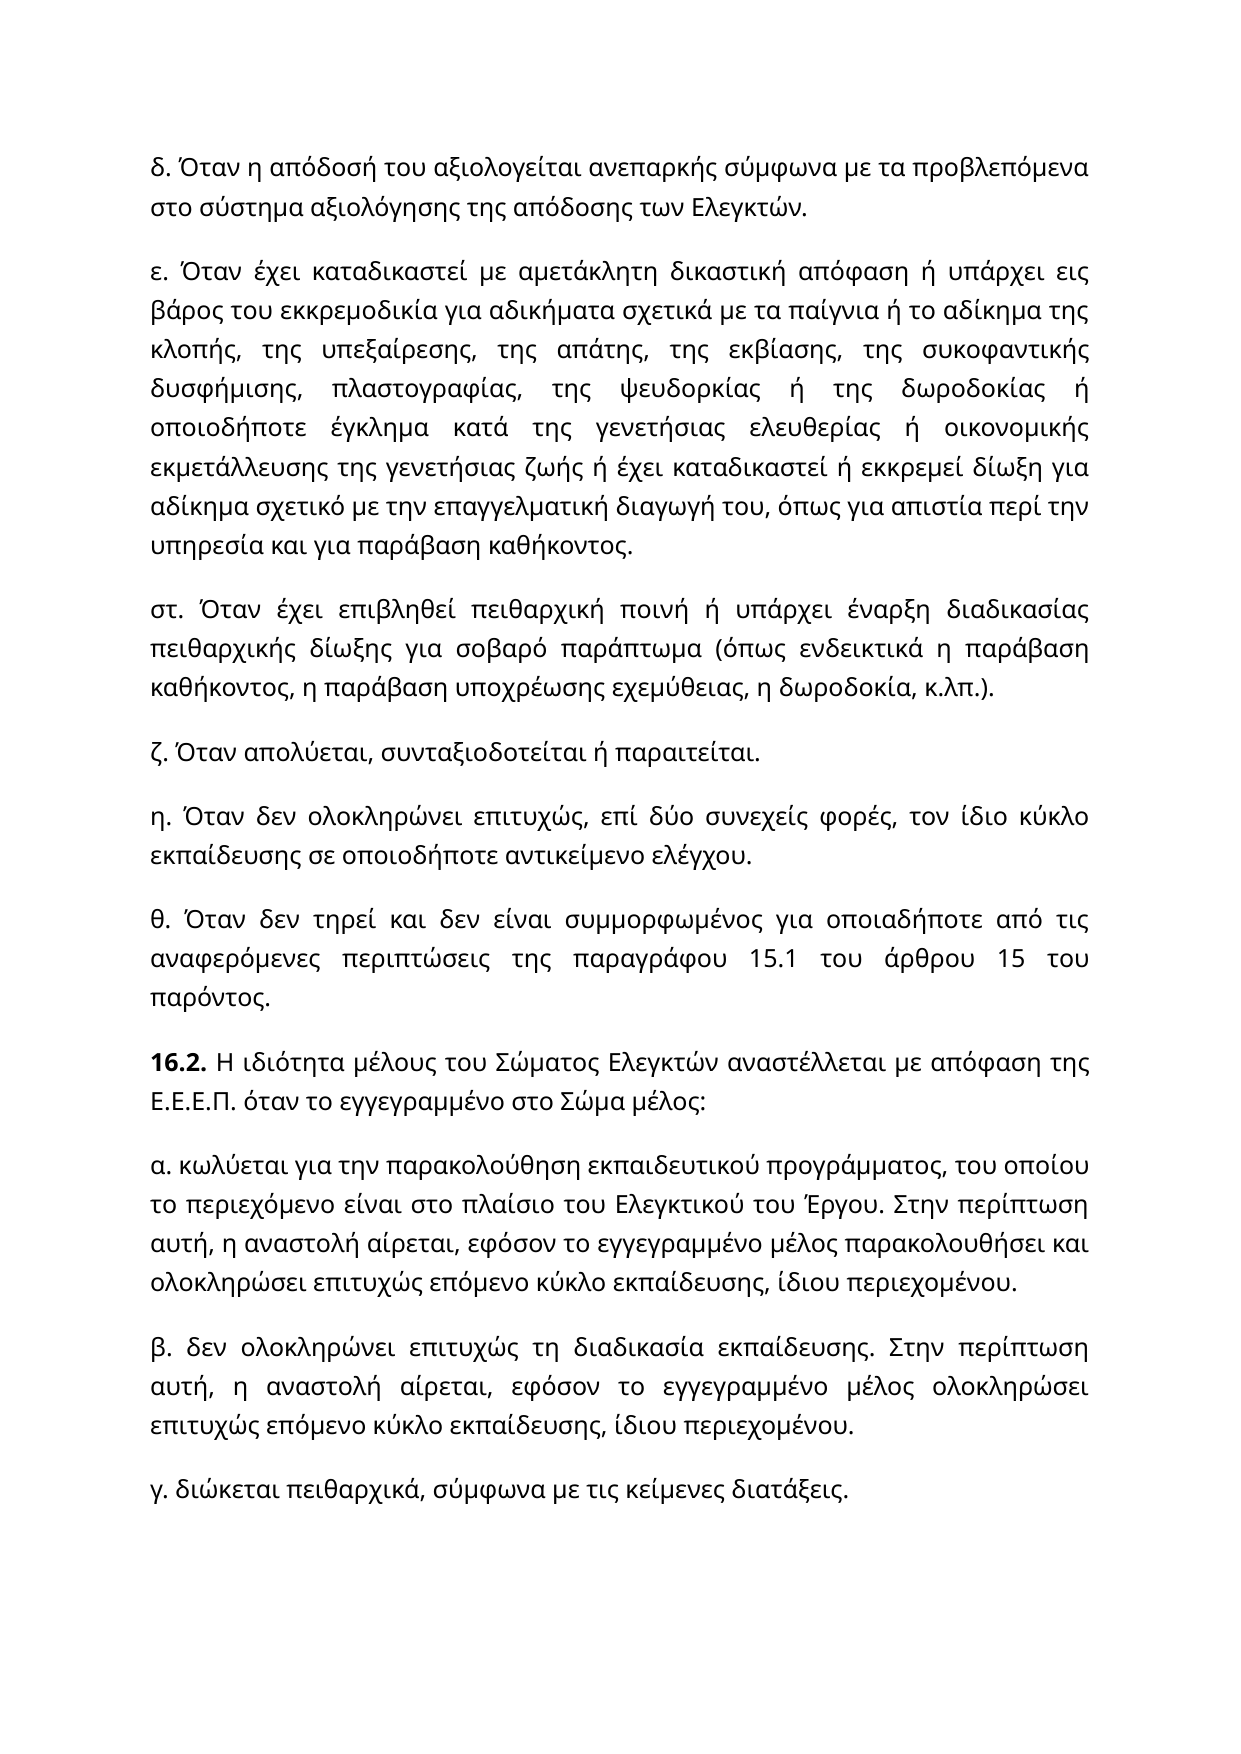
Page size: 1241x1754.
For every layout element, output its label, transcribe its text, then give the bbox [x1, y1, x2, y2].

text ε. Όταν έχει καταδικαστεί με αμετάκλητη δικαστική απόφαση ή υπάρχει εις βάρος του εκκρεμοδικία για αδικήματα σχετικά με τα παίγνια ή το αδίκημα της κλοπής, της υπεξαίρεσης, της απάτης, της εκβίασης, της συκοφαντικής δυσφήμισης, πλαστογραφίας, της ψευδορκίας ή της δωροδοκίας ή οποιοδήποτε έγκλημα κατά της γενετήσιας ελευθερίας ή οικονομικής εκμετάλλευσης της γενετήσιας ζωής ή έχει καταδικαστεί ή εκκρεμεί δίωξη για αδίκημα σχετικό με την επαγγελματική διαγωγή του, όπως για απιστία περί την υπηρεσία και για παράβαση καθήκοντος. [150, 253, 1090, 562]
text β. δεν ολοκληρώνει επιτυχώς τη διαδικασία εκπαίδευσης. Στην περίπτωση αυτή, η αναστολή αίρεται, εφόσον το εγγεγραμμένο μέλος ολοκληρώσει επιτυχώς επόμενο κύκλο εκπαίδευσης, ίδιου περιεχομένου. [150, 1329, 1090, 1442]
text δ. Όταν η απόδοσή του αξιολογείται ανεπαρκής σύμφωνα με τα προβλεπόμενα στο σύστημα αξιολόγησης της απόδοσης των Ελεγκτών. [150, 150, 1090, 223]
text γ. διώκεται πειθαρχικά, σύμφωνα με τις κείμενες διατάξεις. [150, 1472, 1090, 1506]
text α. κωλύεται για την παρακολούθηση εκπαιδευτικού προγράμματος, του οποίου το περιεχόμενο είναι στο πλαίσιο του Ελεγκτικού του Έργου. Στην περίπτωση αυτή, η αναστολή αίρεται, εφόσον το εγγεγραμμένο μέλος παρακολουθήσει και ολοκληρώσει επιτυχώς επόμενο κύκλο εκπαίδευσης, ίδιου περιεχομένου. [150, 1147, 1090, 1299]
text στ. Όταν έχει επιβληθεί πειθαρχική ποινή ή υπάρχει έναρξη διαδικασίας πειθαρχικής δίωξης για σοβαρό παράπτωμα (όπως ενδεικτικά η παράβαση καθήκοντος, η παράβαση υποχρέωσης εχεμύθειας, η δωροδοκία, κ.λπ.). [150, 592, 1090, 704]
text θ. Όταν δεν τηρεί και δεν είναι συμμορφωμένος για οποιαδήποτε από τις αναφερόμενες περιπτώσεις της παραγράφου 15.1 του άρθρου 15 του παρόντος. [150, 902, 1090, 1014]
text 16.2. Η ιδιότητα μέλους του Σώματος Ελεγκτών αναστέλλεται με απόφαση της Ε.Ε.Ε.Π. όταν το εγγεγραμμένο στο Σώμα μέλος: [150, 1044, 1090, 1117]
text ζ. Όταν απολύεται, συνταξιοδοτείται ή παραιτείται. [150, 734, 1090, 768]
text η. Όταν δεν ολοκληρώνει επιτυχώς, επί δύο συνεχείς φορές, τον ίδιο κύκλο εκπαίδευσης σε οποιοδήποτε αντικείμενο ελέγχου. [150, 798, 1090, 872]
